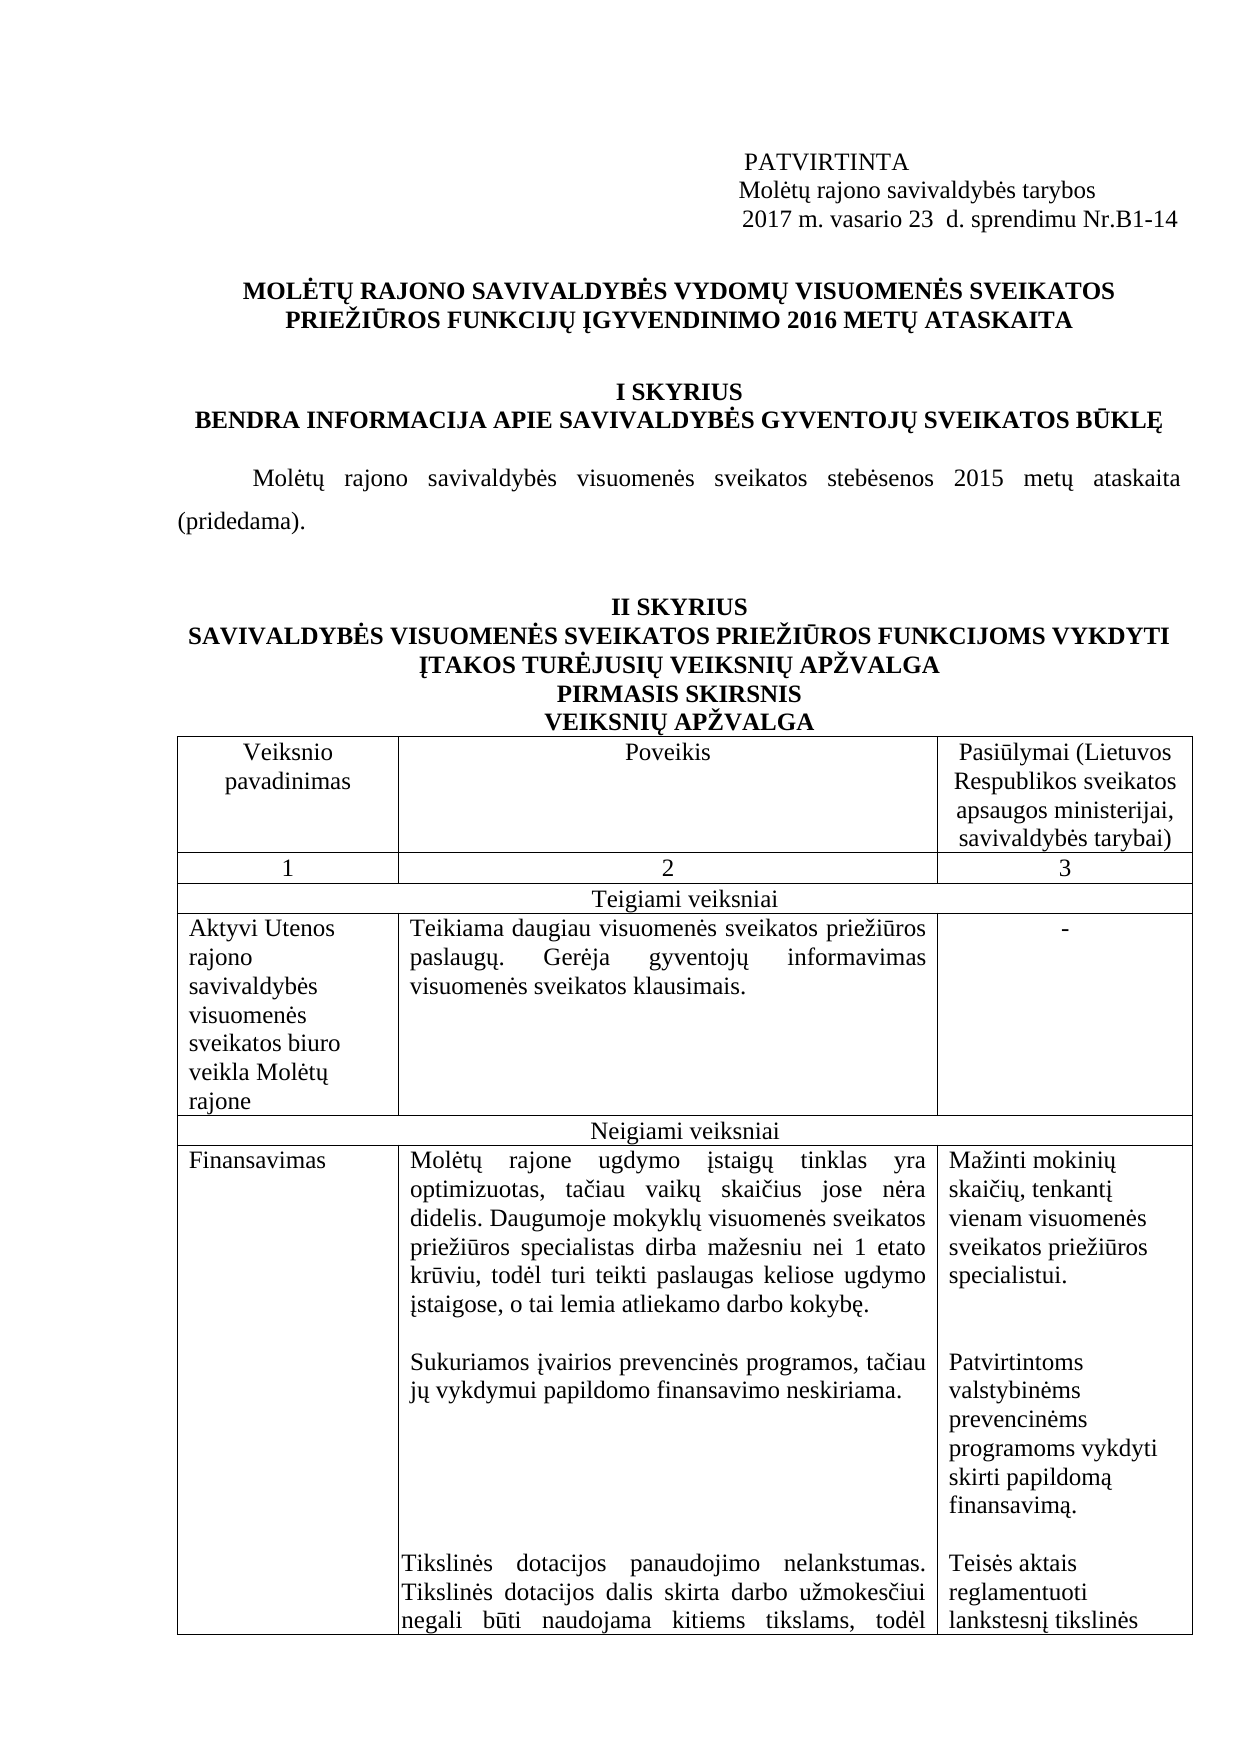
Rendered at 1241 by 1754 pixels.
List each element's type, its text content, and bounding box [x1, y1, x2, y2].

text 2017 m. vasario 23 d. sprendimu Nr.B1-14 [177, 204, 1181, 233]
table_cell 3 [938, 853, 1192, 883]
text Molėtų rajono savivaldybės visuomenės sveikatos stebėsenos 2015 metų ataskaita (pridedama). [177, 463, 1181, 535]
table_cell Teigiami veiksniai [178, 884, 1192, 912]
text II SKYRIUS [177, 592, 1181, 621]
table_cell Teikiama daugiau visuomenės sveikatos priežiūros paslaugų. Gerėja gyventojų informavimas visuomenės sveikatos klausimais. [399, 914, 937, 1115]
table_cell Molėtų rajone ugdymo įstaigų tinklas yra optimizuotas, tačiau vaikų skaičius jose nėra didelis. Daugumoje mokyklų visuomenės sveikatos priežiūros specialistas dirba mažesniu nei 1 etato krūviu, todėl turi teikti paslaugas keliose ugdymo įstaigose, o tai lemia atliekamo darbo kokybę. Sukuriamos įvairios prevencinės programos, tačiau jų vykdymui papildomo finansavimo neskiriama. Tikslinės dotacijos panaudojimo nelankstumas. Tikslinės dotacijos dalis skirta darbo užmokesčiui negali būti naudojama kitiems tikslams, todėl [399, 1146, 937, 1634]
table_cell Mažinti mokinių skaičių, tenkantį vienam visuomenės sveikatos priežiūros specialistui. Patvirtintoms valstybinėms prevencinėms programoms vykdyti skirti papildomą finansavimą. Teisės aktais reglamentuoti lankstesnį tikslinės [938, 1146, 1192, 1634]
text Molėtų rajono savivaldybės tarybos [177, 176, 1181, 204]
table_header Poveikis [399, 737, 937, 852]
text PIRMASIS SKIRSNIS [177, 679, 1181, 707]
text I SKYRIUS [177, 377, 1181, 406]
table_cell - [938, 914, 1192, 1115]
table_cell Finansavimas [178, 1146, 398, 1634]
table_cell 1 [178, 853, 398, 883]
text MOLĖTŲ RAJONO SAVIVALDYBĖS VYDOMŲ VISUOMENĖS SVEIKATOS PRIEŽIŪROS FUNKCIJŲ ĮGYVENDINIMO 2016 METŲ ATASKAITA [177, 276, 1181, 334]
table_cell Neigiami veiksniai [178, 1116, 1192, 1144]
text SAVIVALDYBĖS VISUOMENĖS SVEIKATOS PRIEŽIŪROS FUNKCIJOMS VYKDYTI ĮTAKOS TURĖJUSIŲ VEIKSNIŲ APŽVALGA [177, 621, 1181, 679]
text PATVIRTINTA [673, 147, 1181, 176]
table_cell Aktyvi Utenos rajono savivaldybės visuomenės sveikatos biuro veikla Molėtų rajone [178, 914, 398, 1115]
table_header Veiksnio pavadinimas [178, 737, 398, 852]
text BENDRA INFORMACIJA APIE SAVIVALDYBĖS GYVENTOJŲ SVEIKATOS BŪKLĘ [177, 406, 1181, 434]
table_header Pasiūlymai (Lietuvos Respublikos sveikatos apsaugos ministerijai, savivaldybės tarybai) [938, 737, 1192, 852]
table_cell 2 [399, 853, 937, 883]
text VEIKSNIŲ APŽVALGA [177, 707, 1181, 736]
